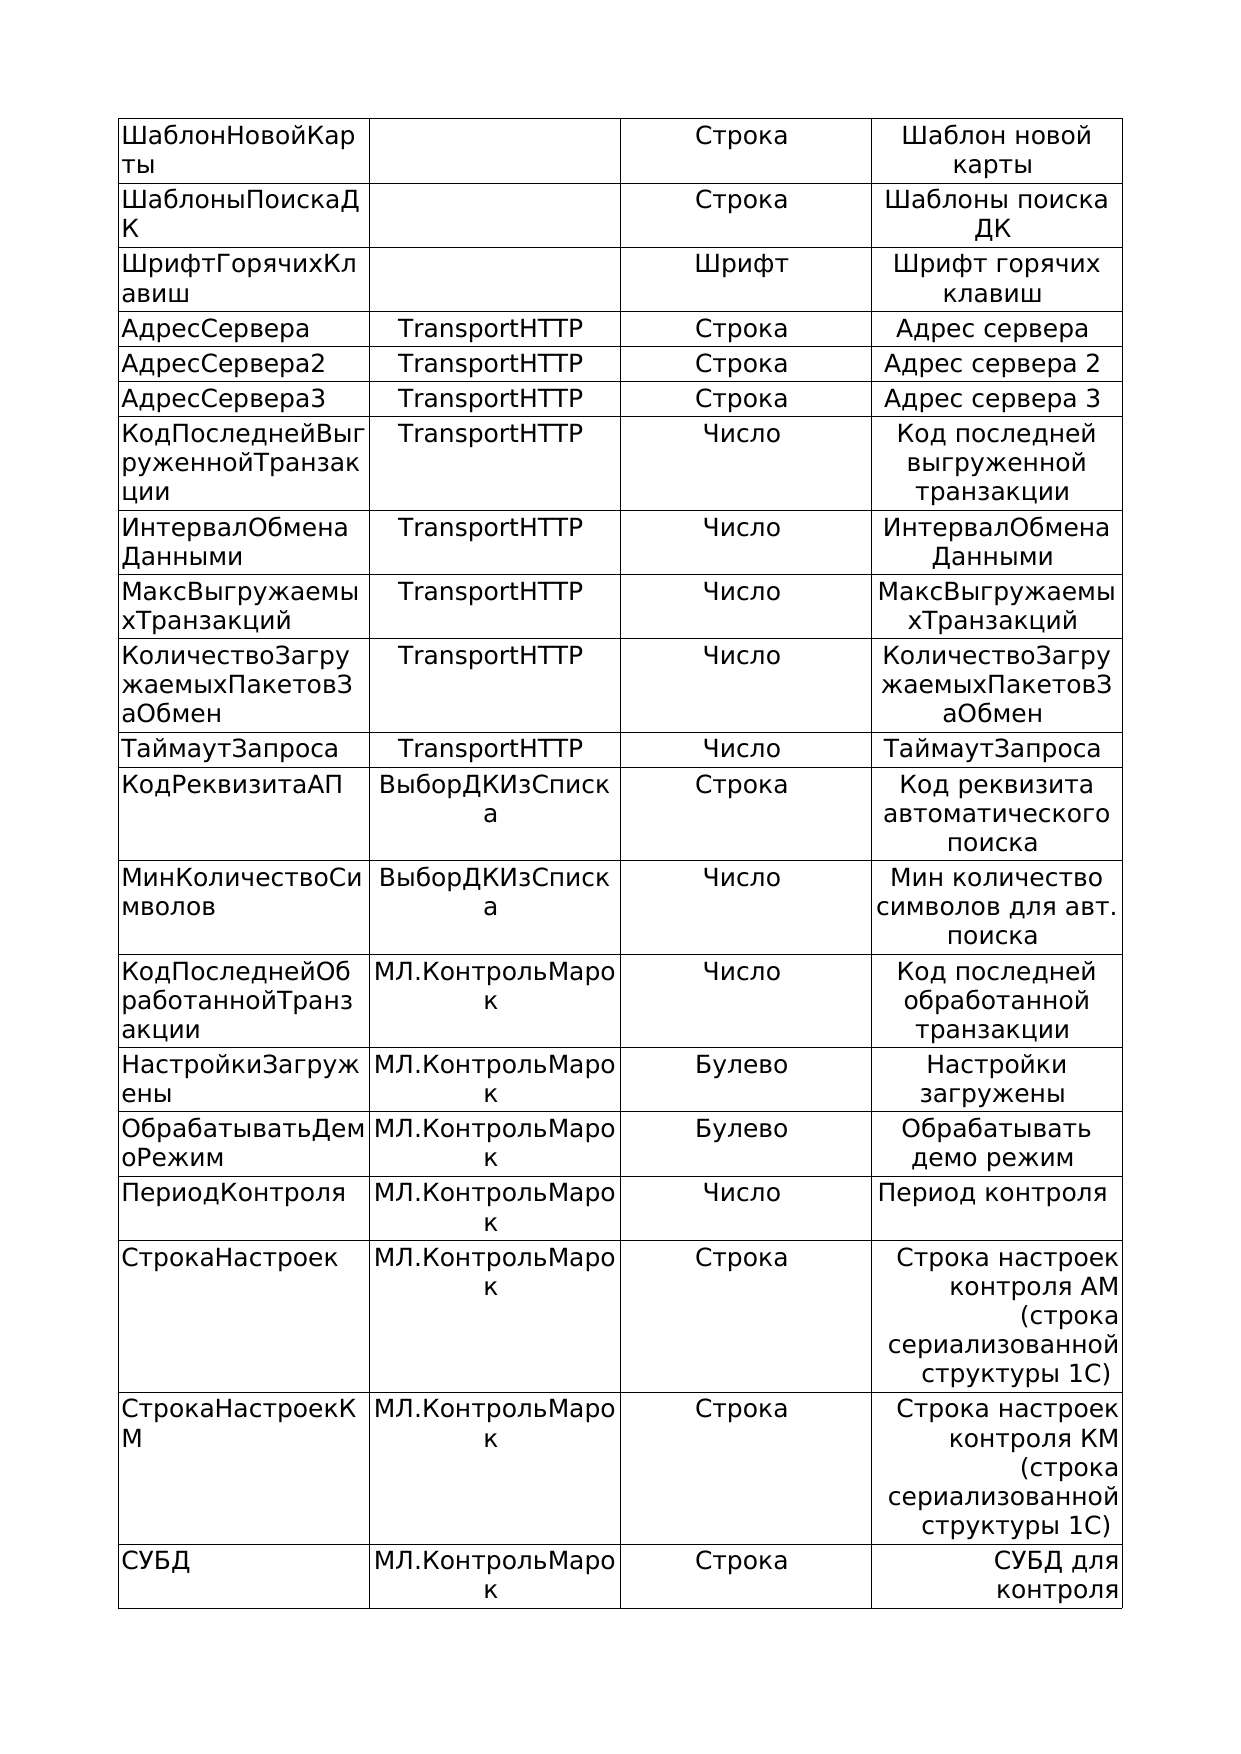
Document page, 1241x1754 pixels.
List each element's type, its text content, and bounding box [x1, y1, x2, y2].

table_cell МЛ.КонтрольМарок [370, 1241, 620, 1392]
table_cell Код последней обработанной транзакции [872, 955, 1122, 1047]
table_cell Строка [621, 768, 871, 860]
table_cell Адрес сервера [872, 312, 1122, 346]
table_cell СУБД [119, 1545, 369, 1608]
table_cell КодРеквизитаАП [119, 768, 369, 860]
table_cell [370, 184, 620, 247]
table_cell ШаблоныПоискаДК [119, 184, 369, 247]
table_cell ШаблонНовойКарты [119, 119, 369, 182]
table_cell ТаймаутЗапроса [119, 733, 369, 767]
table_cell Число [621, 639, 871, 732]
table_cell АдресСервера2 [119, 347, 369, 381]
table_cell МЛ.КонтрольМарок [370, 1393, 620, 1543]
table_cell Период контроля [872, 1177, 1122, 1240]
table_cell Строка [621, 1241, 871, 1392]
table_cell Строка настроек контроля КМ (строка сериализованной структуры 1С) [872, 1393, 1122, 1543]
table_cell Шрифт горячих клавиш [872, 248, 1122, 311]
table_cell ВыборДКИзСписка [370, 768, 620, 860]
table_cell TransportHTTP [370, 511, 620, 574]
table_cell Число [621, 861, 871, 954]
table_cell Адрес сервера 2 [872, 347, 1122, 381]
table_cell НастройкиЗагружены [119, 1048, 369, 1111]
table_cell ШрифтГорячихКлавиш [119, 248, 369, 311]
table_cell Число [621, 511, 871, 574]
table_cell Настройки загружены [872, 1048, 1122, 1111]
table_cell TransportHTTP [370, 417, 620, 510]
table_cell СтрокаНастроекКМ [119, 1393, 369, 1543]
table_cell Строка [621, 119, 871, 182]
table_cell TransportHTTP [370, 312, 620, 346]
table_cell ИнтервалОбменаДанными [119, 511, 369, 574]
table_cell TransportHTTP [370, 347, 620, 381]
table_cell ПериодКонтроля [119, 1177, 369, 1240]
table_cell СУБД для контроля [872, 1545, 1122, 1608]
table_cell МаксВыгружаемыхТранзакций [119, 575, 369, 638]
table_cell Строка [621, 347, 871, 381]
table_cell ОбрабатыватьДемоРежим [119, 1112, 369, 1176]
table_cell АдресСервера3 [119, 382, 369, 416]
table_cell Строка [621, 184, 871, 247]
table_cell Строка [621, 1393, 871, 1543]
table_cell Число [621, 733, 871, 767]
table_cell Булево [621, 1048, 871, 1111]
table_cell Мин количество символов для авт. поиска [872, 861, 1122, 954]
table_cell Число [621, 417, 871, 510]
table_cell Шрифт [621, 248, 871, 311]
table_cell МЛ.КонтрольМарок [370, 1545, 620, 1608]
table_cell КодПоследнейВыгруженнойТранзакции [119, 417, 369, 510]
table_cell МЛ.КонтрольМарок [370, 955, 620, 1047]
table_cell МЛ.КонтрольМарок [370, 1177, 620, 1240]
table_cell МЛ.КонтрольМарок [370, 1048, 620, 1111]
table_cell Булево [621, 1112, 871, 1176]
table_cell Шаблоны поиска ДК [872, 184, 1122, 247]
table_cell ТаймаутЗапроса [872, 733, 1122, 767]
table_cell Строка [621, 312, 871, 346]
table_cell Обрабатывать демо режим [872, 1112, 1122, 1176]
table_cell ВыборДКИзСписка [370, 861, 620, 954]
table_cell МаксВыгружаемыхТранзакций [872, 575, 1122, 638]
table_cell Строка настроек контроля АМ (строка сериализованной структуры 1С) [872, 1241, 1122, 1392]
table_cell Число [621, 955, 871, 1047]
table_cell [370, 119, 620, 182]
table_cell Строка [621, 1545, 871, 1608]
table_cell Код последней выгруженной транзакции [872, 417, 1122, 510]
table_cell ИнтервалОбменаДанными [872, 511, 1122, 574]
table_cell Число [621, 1177, 871, 1240]
table_cell TransportHTTP [370, 575, 620, 638]
table_cell МинКоличествоСимволов [119, 861, 369, 954]
table_cell TransportHTTP [370, 382, 620, 416]
table_cell КоличествоЗагружаемыхПакетовЗаОбмен [872, 639, 1122, 732]
table_cell Число [621, 575, 871, 638]
table_cell TransportHTTP [370, 733, 620, 767]
table_cell АдресСервера [119, 312, 369, 346]
table_cell Адрес сервера 3 [872, 382, 1122, 416]
table_cell Строка [621, 382, 871, 416]
table_cell МЛ.КонтрольМарок [370, 1112, 620, 1176]
table_cell КоличествоЗагружаемыхПакетовЗаОбмен [119, 639, 369, 732]
table_cell [370, 248, 620, 311]
table_cell СтрокаНастроек [119, 1241, 369, 1392]
table_cell TransportHTTP [370, 639, 620, 732]
table_cell Код реквизита автоматического поиска [872, 768, 1122, 860]
table_cell Шаблон новой карты [872, 119, 1122, 182]
table_cell КодПоследнейОбработаннойТранзакции [119, 955, 369, 1047]
